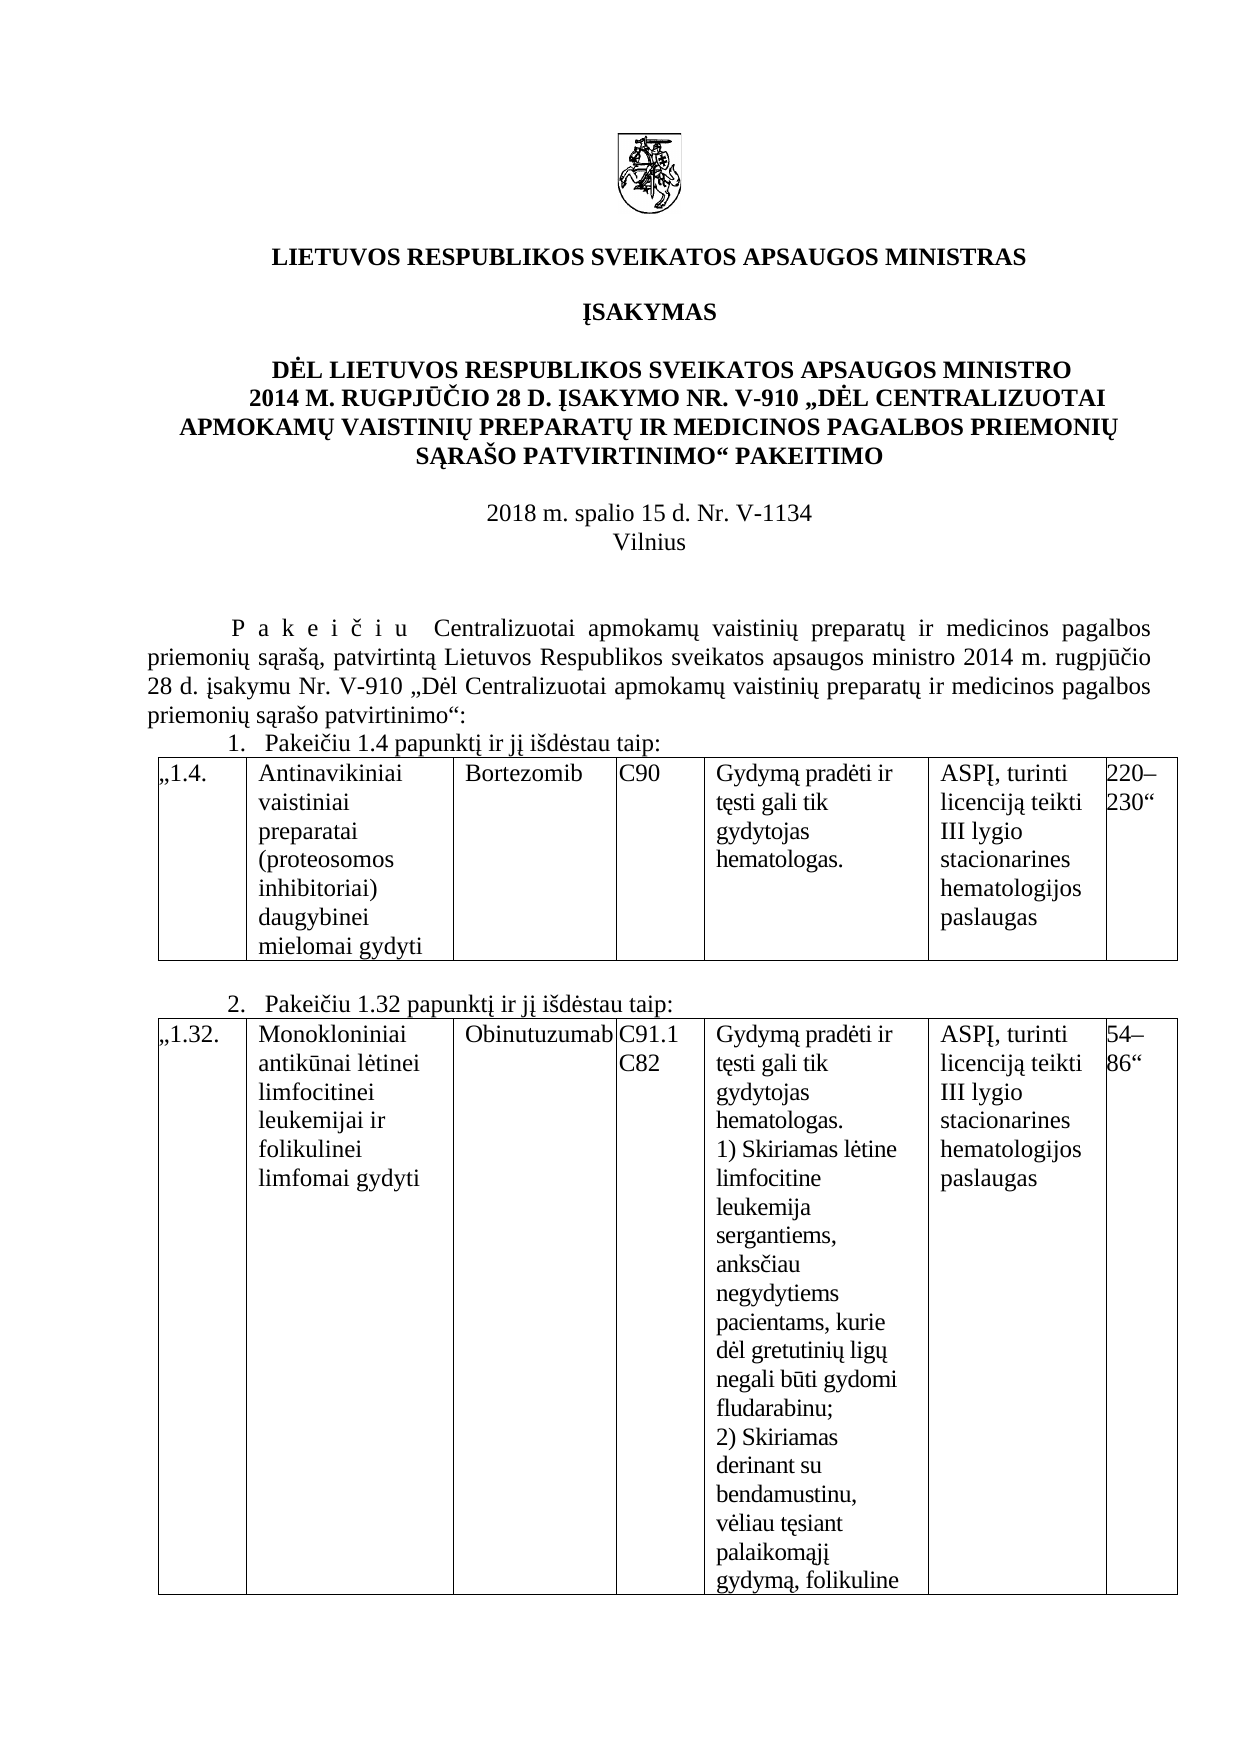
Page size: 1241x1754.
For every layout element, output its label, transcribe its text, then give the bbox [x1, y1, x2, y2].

text 2. Pakeičiu 1.32 papunktį ir jį išdėstau taip: [227, 989, 1152, 1018]
table_header ASPĮ, turinti licenciją teikti III lygio stacionarines hematologijos paslaugas [929, 1019, 1106, 1594]
text Vilnius [147, 527, 1152, 556]
table_header Antinavikiniai vaistiniai preparatai (proteosomos inhibitoriai) daugybinei mielomai gydyti [247, 758, 453, 959]
table_header 220– 230“ [1107, 758, 1177, 959]
table_header „1.4. [159, 758, 246, 959]
table_header Gydymą pradėti ir tęsti gali tik gydytojas hematologas. 1) Skiriamas lėtine limfocitine leukemija sergantiems, anksčiau negydytiems pacientams, kurie dėl gretutinių ligų negali būti gydomi fludarabinu; 2) Skiriamas derinant su bendamustinu, vėliau tęsiant palaikomąjį gydymą, folikuline [705, 1019, 928, 1594]
table_header Obinutuzumab [454, 1019, 616, 1594]
text 2018 m. spalio 15 d. Nr. V-1134 [147, 498, 1152, 527]
table_header C90 [617, 758, 704, 959]
text 1. Pakeičiu 1.4 papunktį ir jį išdėstau taip: [227, 728, 1152, 757]
table_header C91.1 C82 [617, 1019, 704, 1594]
text 2014 M. RUGPJŪČIO 28 D. ĮSAKYMO NR. V-910 „DĖL CENTRALIZUOTAI APMOKAMŲ VAISTINIŲ PREPARATŲ IR MEDICINOS PAGALBOS PRIEMONIŲ SĄRAŠO PATVIRTINIMO“ PAKEITIMO [147, 383, 1152, 470]
table_header Gydymą pradėti ir tęsti gali tik gydytojas hematologas. [705, 758, 928, 959]
table_header 54– 86“ [1107, 1019, 1177, 1594]
table_header ASPĮ, turinti licenciją teikti III lygio stacionarines hematologijos paslaugas [929, 758, 1106, 959]
text DĖL LIETUVOS RESPUBLIKOS SVEIKATOS APSAUGOS MINISTRO [147, 355, 1152, 383]
table_header „1.32. [159, 1019, 246, 1594]
text P a k e i č i u Centralizuotai apmokamų vaistinių preparatų ir medicinos pagalbos priemonių sąrašą, patvirtintą Lietuvos Respublikos sveikatos apsaugos ministro 2014 m. rugpjūčio 28 d. įsakymu Nr. V-910 „Dėl Centralizuotai apmokamų vaistinių preparatų ir medicinos pagalbos priemonių sąrašo patvirtinimo“: [147, 613, 1152, 728]
table_header Monokloniniai antikūnai lėtinei limfocitinei leukemijai ir folikulinei limfomai gydyti [247, 1019, 453, 1594]
table_header Bortezomib [454, 758, 616, 959]
text LIETUVOS RESPUBLIKOS SVEIKATOS APSAUGOS MINISTRAS [147, 242, 1152, 271]
text ĮSAKYMAS [147, 297, 1152, 326]
